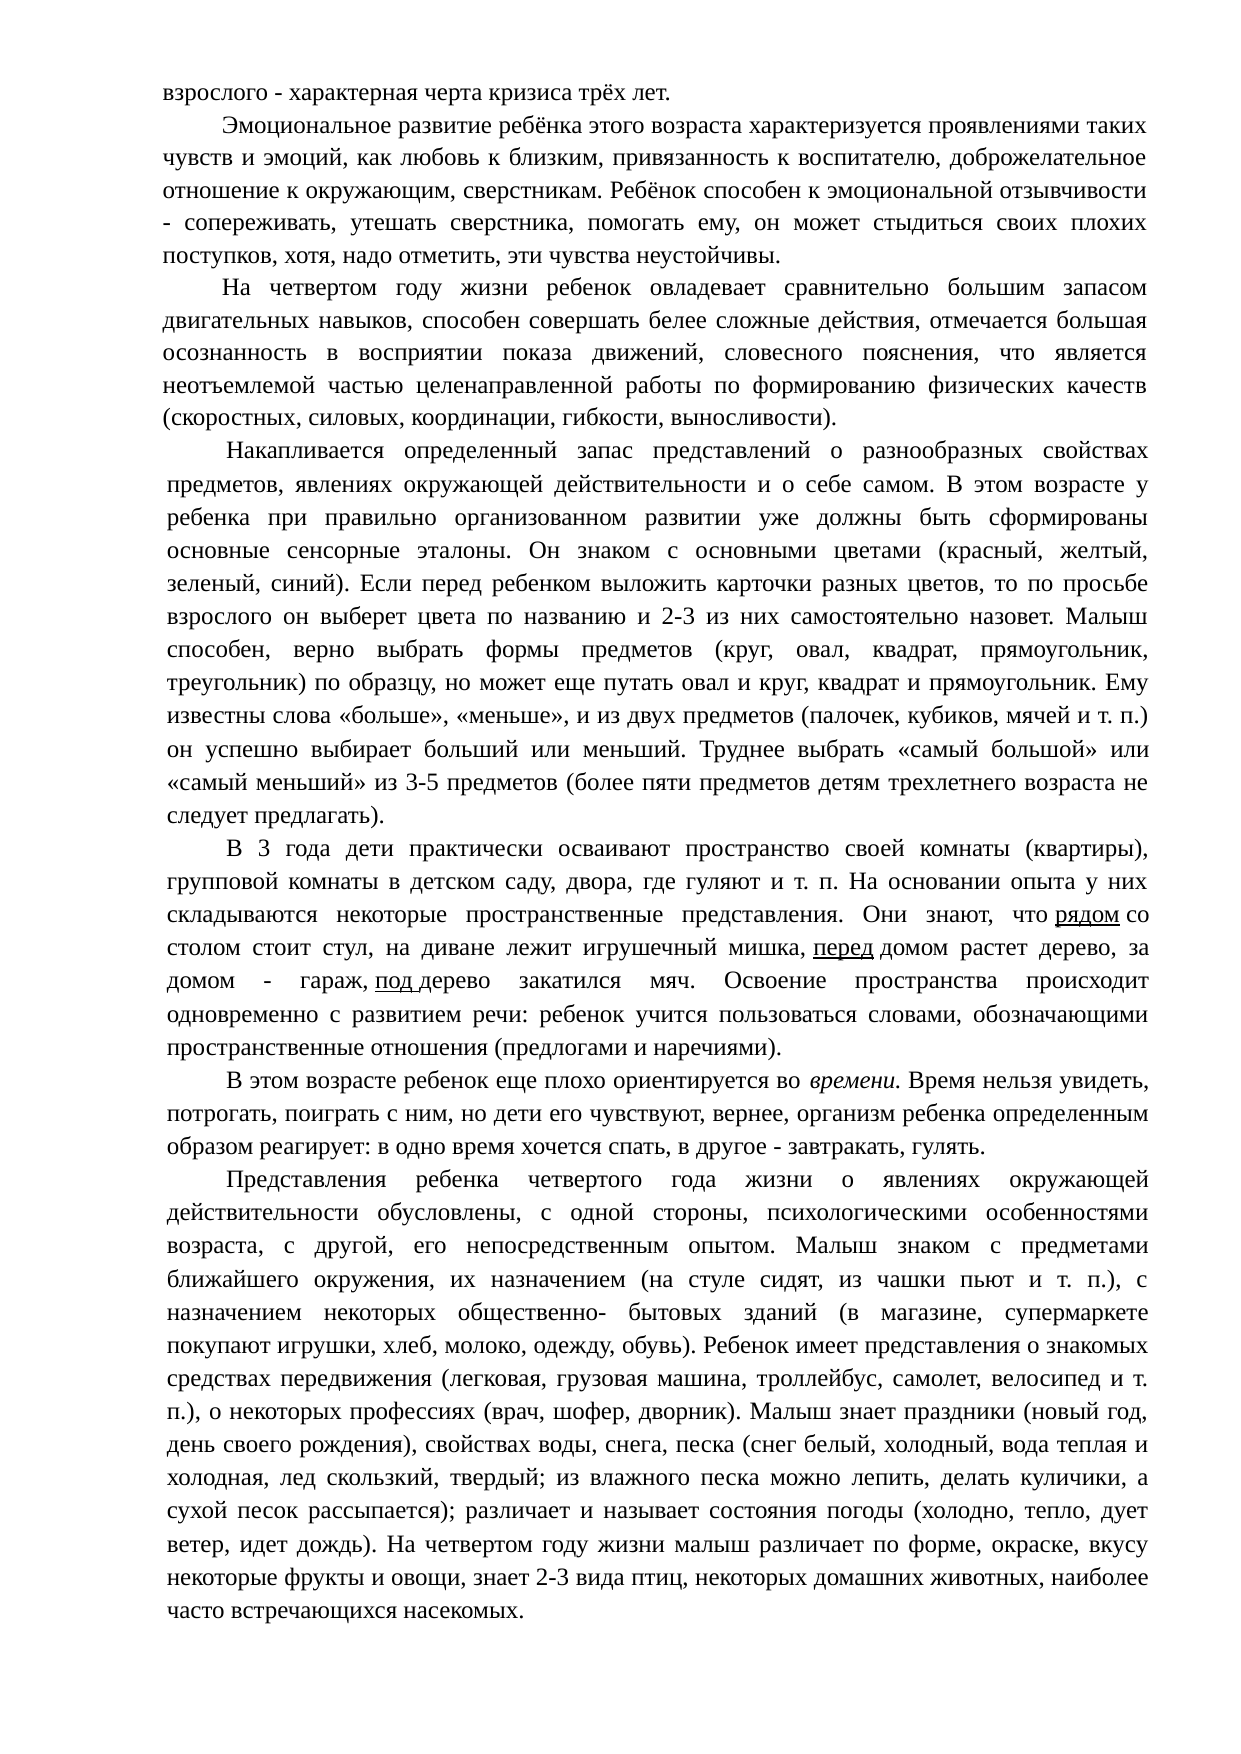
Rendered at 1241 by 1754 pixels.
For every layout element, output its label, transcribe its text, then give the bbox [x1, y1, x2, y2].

text взрослого - характерная черта кризиса трёх лет. [162, 74, 1148, 106]
text В 3 года дети практически осваивают пространство своей комнаты (квартиры), групповой комнаты в детском саду, двора, где гуляют и т. п. На основании опыта у них складываются некоторые пространственные представления. Они знают, что рядом со столом стоит стул, на диване лежит игрушечный мишка, перед домом растет дерево, за домом - гараж, под дерево закатился мяч. Освоение пространства происходит одновременно с развитием речи: ребенок учится пользоваться словами, обозначающими пространственные отношения (предлогами и наречиями). [167, 829, 1149, 1061]
text На четвертом году жизни ребенок овладевает сравнительно большим запасом двигательных навыков, способен совершать белее сложные действия, отмечается большая осознанность в восприятии показа движений, словесного пояснения, что является неотъемлемой частью целенаправленной работы по формированию физических качеств (скоростных, силовых, координации, гибкости, выносливости). [162, 269, 1148, 431]
text В этом возрасте ребенок еще плохо ориентируется во времени. Время нельзя увидеть, потрогать, поиграть с ним, но дети его чувствуют, вернее, организм ребенка определенным образом реагирует: в одно время хочется спать, в другое - завтракать, гулять. [167, 1061, 1149, 1160]
text Представления ребенка четвертого года жизни о явлениях окружающей действительности обусловлены, с одной стороны, психологическими особенностями возраста, с другой, его непосредственным опытом. Малыш знаком с предметами ближайшего окружения, их назначением (на стуле сидят, из чашки пьют и т. п.), с назначением некоторых общественно- бытовых зданий (в магазине, супермаркете покупают игрушки, хлеб, молоко, одежду, обувь). Ребенок имеет представления о знакомых средствах передвижения (легковая, грузовая машина, троллейбус, самолет, велосипед и т. п.), о некоторых профессиях (врач, шофер, дворник). Малыш знает праздники (новый год, день своего рождения), свойствах воды, снега, песка (снег белый, холодный, вода теплая и холодная, лед скользкий, твердый; из влажного песка можно лепить, делать куличики, а сухой песок рассыпается); различает и называет состояния погоды (холодно, тепло, дует ветер, идет дождь). На четвертом году жизни малыш различает по форме, окраске, вкусу некоторые фрукты и овощи, знает 2-3 вида птиц, некоторых домашних животных, наиболее часто встречающихся насекомых. [167, 1160, 1149, 1624]
text Накапливается определенный запас представлений о разнообразных свойствах предметов, явлениях окружающей действительности и о себе самом. В этом возрасте у ребенка при правильно организованном развитии уже должны быть сформированы основные сенсорные эталоны. Он знаком с основными цветами (красный, желтый, зеленый, синий). Если перед ребенком выложить карточки разных цветов, то по просьбе взрослого он выберет цвета по названию и 2-3 из них самостоятельно назовет. Малыш способен, верно выбрать формы предметов (круг, овал, квадрат, прямоугольник, треугольник) по образцу, но может еще путать овал и круг, квадрат и прямоугольник. Ему известны слова «больше», «меньше», и из двух предметов (палочек, кубиков, мячей и т. п.) он успешно выбирает больший или меньший. Труднее выбрать «самый большой» или «самый меньший» из 3-5 предметов (более пяти предметов детям трехлетнего возраста не следует предлагать). [167, 431, 1149, 829]
text Эмоциональное развитие ребёнка этого возраста характеризуется проявлениями таких чувств и эмоций, как любовь к близким, привязанность к воспитателю, доброжелательное отношение к окружающим, сверстникам. Ребёнок способен к эмоциональной отзывчивости - сопереживать, утешать сверстника, помогать ему, он может стыдиться своих плохих поступков, хотя, надо отметить, эти чувства неустойчивы. [162, 106, 1148, 269]
